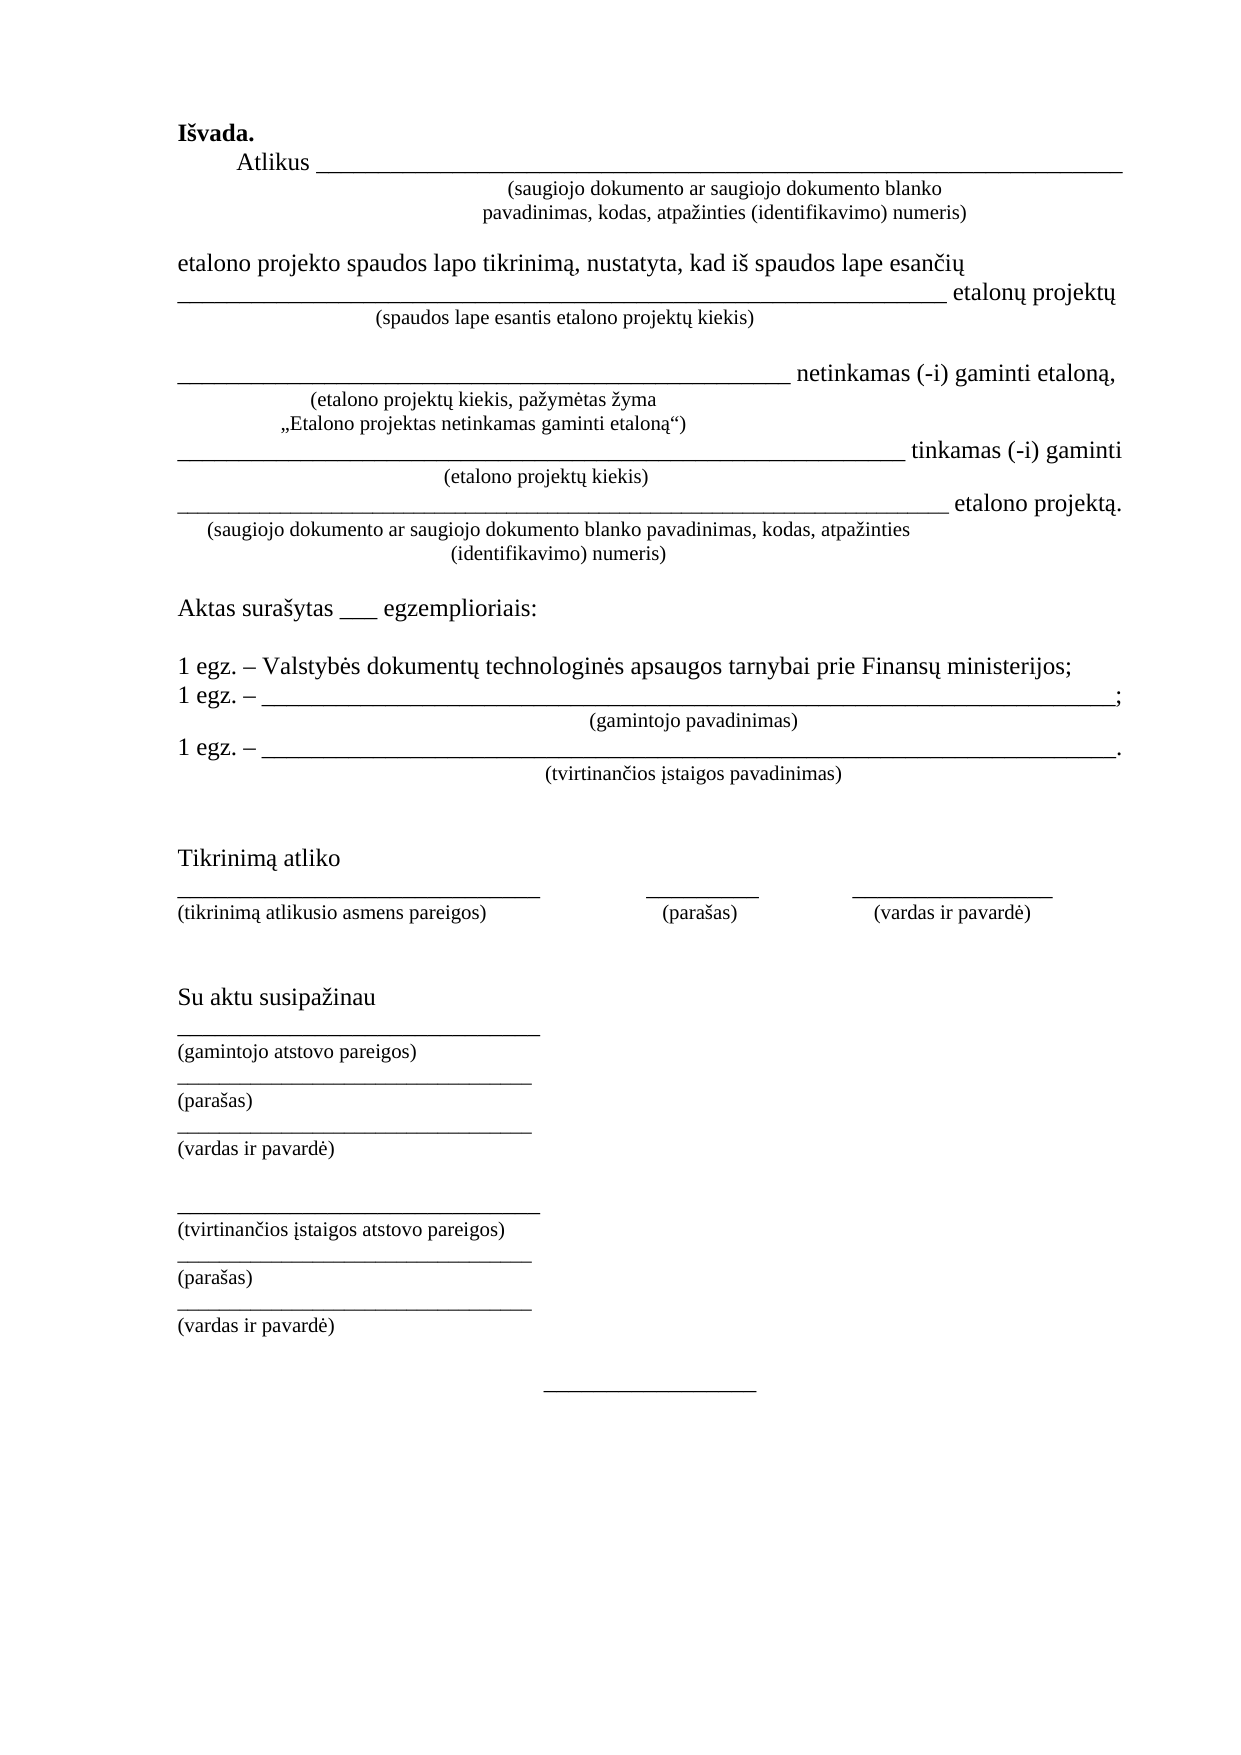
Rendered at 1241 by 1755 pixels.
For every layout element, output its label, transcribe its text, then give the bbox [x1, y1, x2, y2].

text __________________________________ [177, 1112, 1240, 1136]
text (parašas) [177, 1265, 1240, 1289]
text (etalono projektų kiekis, pažymėtas žyma [177, 387, 790, 411]
text _ etalonų projektų [177, 277, 1122, 305]
text (tvirtinančios įstaigos atstovo pareigos) [177, 1217, 1240, 1241]
text _ netinkamas (-i) gaminti etaloną, [177, 358, 1122, 387]
text (vardas ir pavardė) [177, 1313, 1240, 1337]
text (etalono projektų kiekis) [177, 464, 915, 488]
text __________________________________ [177, 1241, 1240, 1265]
text _____________________________ [177, 1011, 1240, 1039]
text (saugiojo dokumento ar saugiojo dokumento blanko pavadinimas, kodas, atpažinties (identifikavimo) numeris) [177, 517, 940, 565]
text (saugiojo dokumento ar saugiojo dokumento blanko [327, 176, 1122, 200]
text (vardas ir pavardė) [177, 1136, 1240, 1160]
text 1 egz. – Valstybės dokumentų technologinės apsaugos tarnybai prie Finansų ministerijos; [177, 651, 1122, 680]
text (tikrinimą atlikusio asmens pareigos) (parašas) (vardas ir pavardė) [177, 900, 1240, 924]
text Su aktu susipažinau [177, 982, 1240, 1011]
text _ tinkamas (-i) gaminti [177, 435, 1122, 464]
text pavadinimas, kodas, atpažinties (identifikavimo) numeris) [327, 200, 1122, 224]
text (gamintojo atstovo pareigos) [177, 1039, 1240, 1063]
text __________________________________ [177, 1063, 1240, 1087]
text Tikrinimą atliko [177, 843, 1240, 872]
text 1 egz. – ; [177, 680, 1122, 708]
text Aktas surašytas ___ egzemplioriais: [177, 593, 1122, 622]
text „Etalono projektas netinkamas gaminti etaloną“) [177, 411, 790, 435]
text etalono projekto spaudos lapo tikrinimą, nustatyta, kad iš spaudos lape esančių [177, 248, 1122, 277]
text __________________________________ [177, 1289, 1240, 1313]
text Išvada. [177, 118, 1122, 147]
text _____________________________ [177, 1188, 1240, 1217]
text (tvirtinančios įstaigos pavadinimas) [265, 761, 1122, 785]
text (spaudos lape esantis etalono projektų kiekis) [177, 305, 952, 329]
text (gamintojo pavadinimas) [265, 708, 1122, 732]
text _________________ [177, 1366, 1122, 1395]
text _ etalono projektą. [177, 488, 1122, 517]
text _____________________________ _________ ________________ [177, 872, 1240, 900]
text 1 egz. – . [177, 732, 1122, 761]
text (parašas) [177, 1087, 1240, 1112]
text Atlikus [177, 147, 1122, 176]
